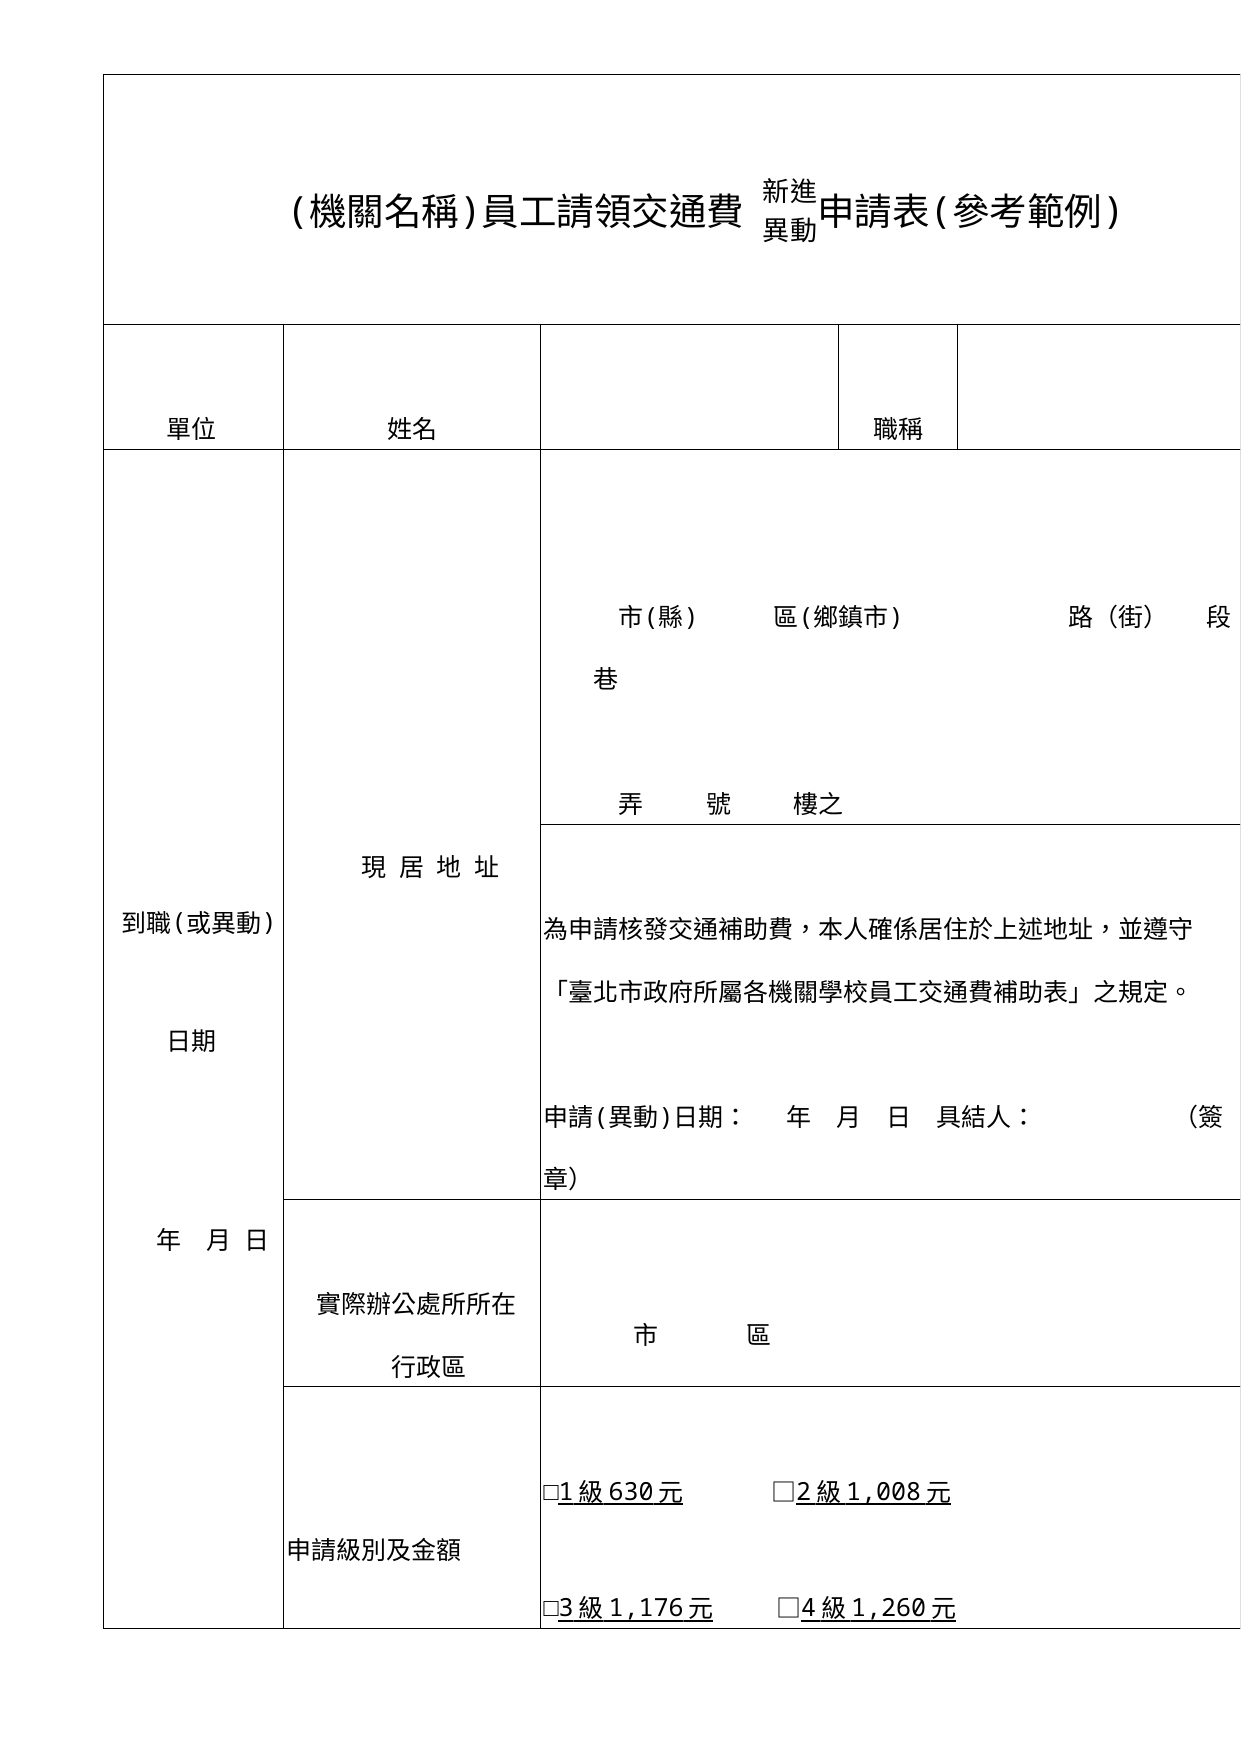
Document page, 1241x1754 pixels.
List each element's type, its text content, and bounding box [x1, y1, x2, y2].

table_cell 到職(或異動) 日期 年 月 日 [104, 450, 283, 1628]
table_header (機關名稱)員工請領交通費 新進異動申請表(參考範例) [104, 75, 1240, 323]
table_cell 現 居 地 址 [284, 450, 540, 1198]
table_cell 姓名 [284, 325, 540, 448]
table_cell 單位 [104, 325, 283, 448]
table_cell 市(縣) 區(鄉鎮市) 路（街） 段 巷 弄 號 樓之 [541, 450, 1240, 823]
table_cell 市 區 [541, 1200, 1240, 1386]
table_cell 為申請核發交通補助費，本人確係居住於上述地址，並遵守「臺北市政府所屬各機關學校員工交通費補助表」之規定。 申請(異動)日期： 年 月 日 具結人： （簽章） [541, 825, 1240, 1198]
table_cell 職稱 [839, 325, 957, 448]
table_cell 實際辦公處所所在 行政區 [284, 1200, 540, 1386]
table_cell □1級630元 □2級1,008元 □3級1,176元 □4級1,260元 [541, 1387, 1240, 1628]
table_cell [958, 325, 1240, 448]
table_cell 申請級別及金額 [284, 1387, 540, 1628]
table_cell [541, 325, 838, 448]
